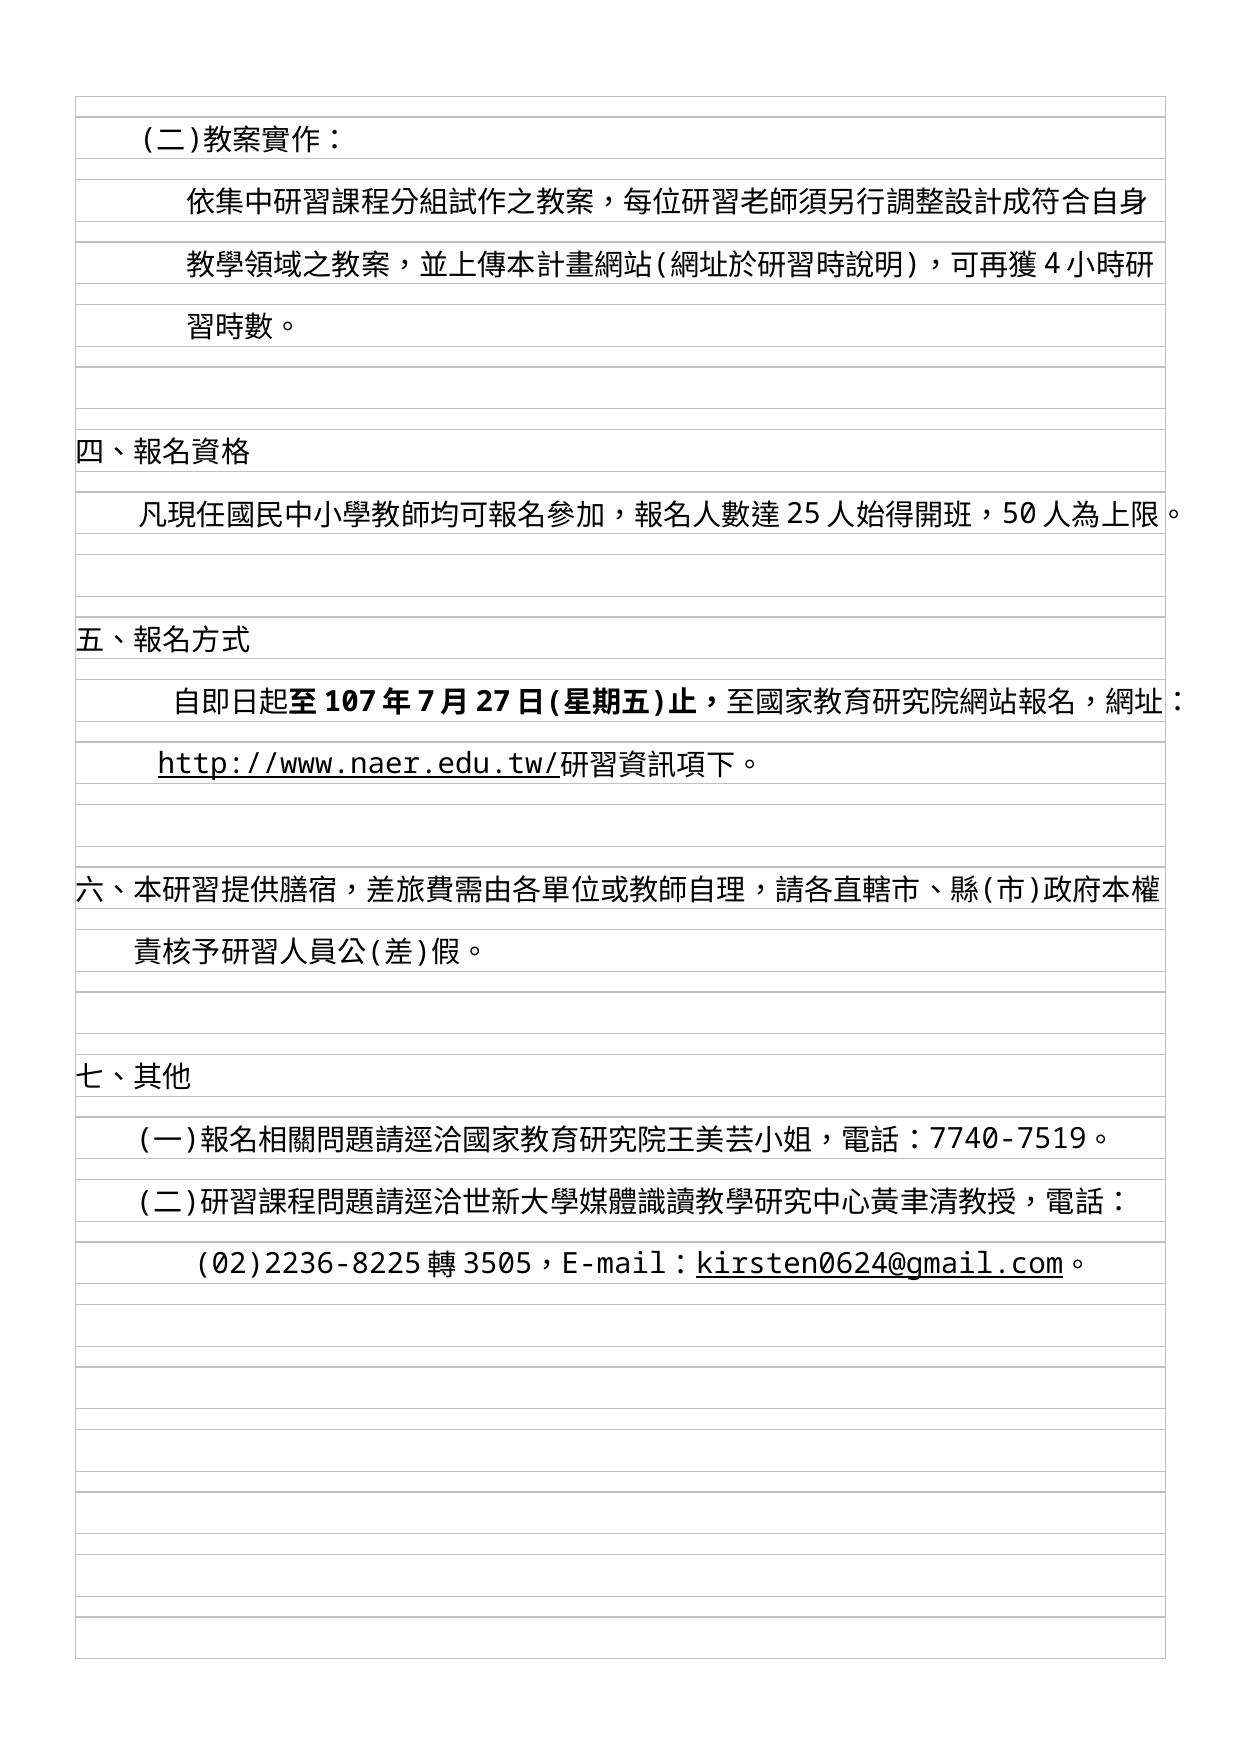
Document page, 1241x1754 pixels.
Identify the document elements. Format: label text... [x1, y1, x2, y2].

text 凡現任國民中小學教師均可報名參加，報名人數達25人始得開班，50人為上限。 [121, 472, 1165, 491]
text (一)報名相關問題請逕洽國家教育研究院王美芸小姐，電話：7740-7519。 [136, 1118, 1165, 1158]
text 六、本研習提供膳宿，差旅費需由各單位或教師自理，請各直轄市、縣(市)政府本權 [76, 868, 1165, 908]
text [76, 409, 1165, 429]
text [76, 97, 1165, 116]
text [186, 222, 1165, 241]
text 自即日起至107年7月27日(星期五)止，至國家教育研究院網站報名，網址：http://www.naer.edu.tw/研習資訊項下。 [84, 743, 1165, 783]
text 七、其他 [76, 1055, 1165, 1096]
text [76, 597, 1165, 616]
text 自即日起至107年7月27日(星期五)止，至國家教育研究院網站報名，網址：http://www.naer.edu.tw/研習資訊項下。 [84, 722, 1165, 741]
text 自即日起至107年7月27日(星期五)止，至國家教育研究院網站報名，網址：http://www.naer.edu.tw/研習資訊項下。 [84, 680, 1165, 721]
text (02)2236-8225轉3505，E-mail：kirsten0624@gmail.com。 [136, 1243, 1165, 1283]
text [186, 159, 1165, 179]
text 凡現任國民中小學教師均可報名參加，報名人數達25人始得開班，50人為上限。 [121, 493, 1165, 533]
text [76, 1034, 1165, 1054]
text [136, 1159, 1165, 1179]
text [136, 1097, 1165, 1116]
text 依集中研習課程分組試作之教案，每位研習老師須另行調整設計成符合自身 [186, 180, 1165, 221]
text 自即日起至107年7月27日(星期五)止，至國家教育研究院網站報名，網址：http://www.naer.edu.tw/研習資訊項下。 [84, 659, 1165, 679]
text [186, 284, 1165, 304]
text [136, 1222, 1165, 1241]
text 習時數。 [186, 305, 1165, 346]
text (二)研習課程問題請逕洽世新大學媒體識讀教學研究中心黃聿清教授，電話： [136, 1180, 1165, 1221]
text 五、報名方式 [76, 618, 1165, 658]
text 教學領域之教案，並上傳本計畫網站(網址於研習時說明)，可再獲4小時研 [186, 243, 1165, 283]
text 責核予研習人員公(差)假。 [76, 930, 1165, 971]
text (二)教案實作： [76, 118, 1165, 158]
text 四、報名資格 [76, 430, 1165, 471]
text [76, 909, 1165, 929]
text [76, 847, 1165, 866]
